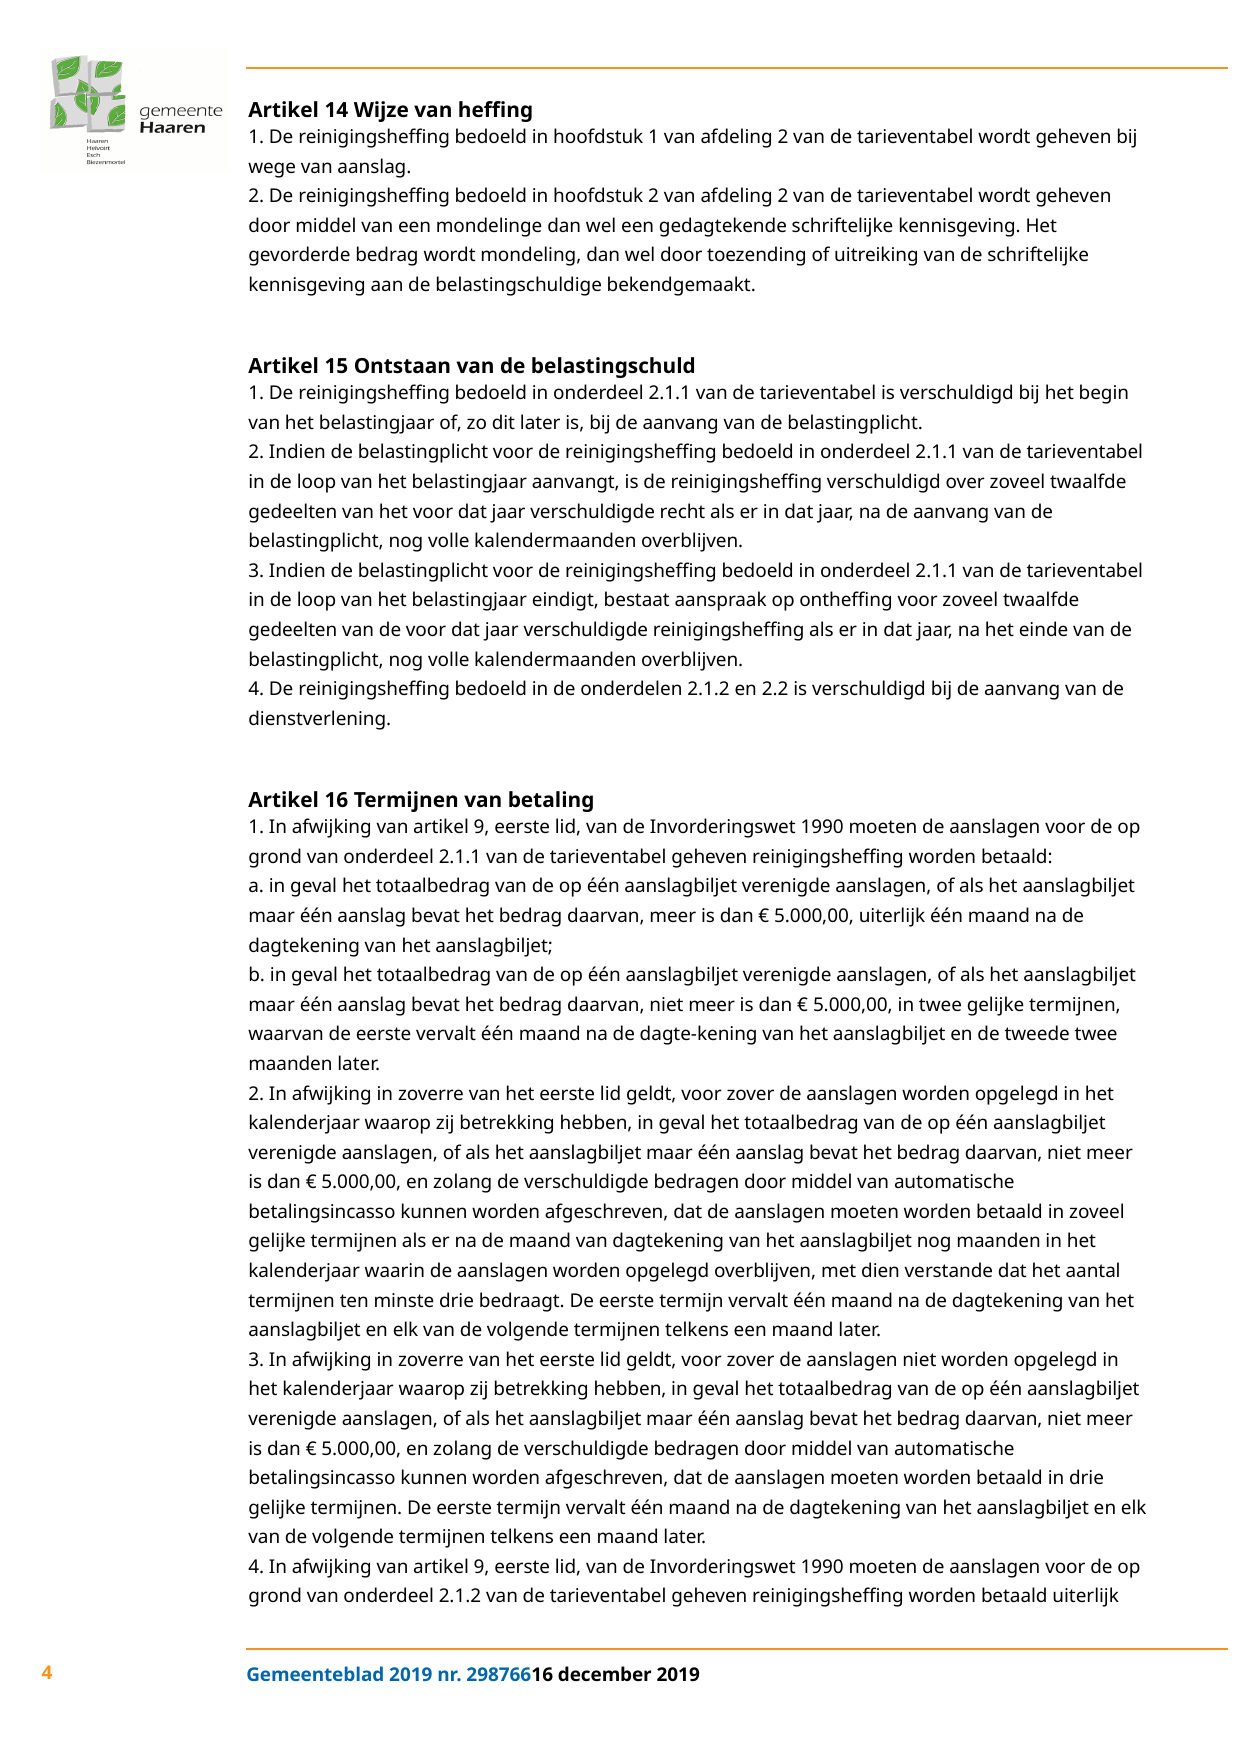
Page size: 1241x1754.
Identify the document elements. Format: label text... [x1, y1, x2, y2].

text Artikel 16 Termijnen van betaling [248, 785, 1152, 813]
text a. in geval het totaalbedrag van de op één aanslagbiljet verenigde aanslagen, of als het aanslagbiljet maar één aanslag bevat het bedrag daarvan, meer is dan € 5.000,00, uiterlijk één maand na de dagtekening van het aanslagbiljet; [248, 873, 1152, 957]
picture [41, 47, 231, 172]
text b. in geval het totaalbedrag van de op één aanslagbiljet verenigde aanslagen, of als het aanslagbiljet maar één aanslag bevat het bedrag daarvan, niet meer is dan € 5.000,00, in twee gelijke termijnen, waarvan de eerste vervalt één maand na de dagte-kening van het aanslagbiljet en de tweede twee maanden later. [248, 961, 1152, 1076]
text 4. In afwijking van artikel 9, eerste lid, van de Invorderingswet 1990 moeten de aanslagen voor de op grond van onderdeel 2.1.2 van de tarieventabel geheven reinigingsheffing worden betaald uiterlijk [248, 1553, 1152, 1608]
text 4. De reinigingsheffing bedoeld in de onderdelen 2.1.2 en 2.2 is verschuldigd bij de aanvang van de dienstverlening. [248, 675, 1152, 731]
text 2. Indien de belastingplicht voor de reinigingsheffing bedoeld in onderdeel 2.1.1 van de tarieventabel in de loop van het belastingjaar aanvangt, is de reinigingsheffing verschuldigd over zoveel twaalfde gedeelten van het voor dat jaar verschuldigde recht als er in dat jaar, na de aanvang van de belastingplicht, nog volle kalendermaanden overblijven. [248, 439, 1152, 553]
text 1. In afwijking van artikel 9, eerste lid, van de Invorderingswet 1990 moeten de aanslagen voor de op grond van onderdeel 2.1.1 van de tarieventabel geheven reinigingsheffing worden betaald: [248, 813, 1152, 869]
text 3. Indien de belastingplicht voor de reinigingsheffing bedoeld in onderdeel 2.1.1 van de tarieventabel in de loop van het belastingjaar eindigt, bestaat aanspraak op ontheffing voor zoveel twaalfde gedeelten van de voor dat jaar verschuldigde reinigingsheffing als er in dat jaar, na het einde van de belastingplicht, nog volle kalendermaanden overblijven. [248, 557, 1152, 672]
text 3. In afwijking in zoverre van het eerste lid geldt, voor zover de aanslagen niet worden opgelegd in het kalenderjaar waarop zij betrekking hebben, in geval het totaalbedrag van de op één aanslagbiljet verenigde aanslagen, of als het aanslagbiljet maar één aanslag bevat het bedrag daarvan, niet meer is dan € 5.000,00, en zolang de verschuldigde bedragen door middel van automatische betalingsincasso kunnen worden afgeschreven, dat de aanslagen moeten worden betaald in drie gelijke termijnen. De eerste termijn vervalt één maand na de dagtekening van het aanslagbiljet en elk van de volgende termijnen telkens een maand later. [248, 1346, 1152, 1549]
text 2. In afwijking in zoverre van het eerste lid geldt, voor zover de aanslagen worden opgelegd in het kalenderjaar waarop zij betrekking hebben, in geval het totaalbedrag van de op één aanslagbiljet verenigde aanslagen, of als het aanslagbiljet maar één aanslag bevat het bedrag daarvan, niet meer is dan € 5.000,00, en zolang de verschuldigde bedragen door middel van automatische betalingsincasso kunnen worden afgeschreven, dat de aanslagen moeten worden betaald in zoveel gelijke termijnen als er na de maand van dagtekening van het aanslagbiljet nog maanden in het kalenderjaar waarin de aanslagen worden opgelegd overblijven, met dien verstande dat het aantal termijnen ten minste drie bedraagt. De eerste termijn vervalt één maand na de dagtekening van het aanslagbiljet en elk van de volgende termijnen telkens een maand later. [248, 1080, 1152, 1342]
text 1. De reinigingsheffing bedoeld in onderdeel 2.1.1 van de tarieventabel is verschuldigd bij het begin van het belastingjaar of, zo dit later is, bij de aanvang van de belastingplicht. [248, 379, 1152, 435]
text 2. De reinigingsheffing bedoeld in hoofdstuk 2 van afdeling 2 van de tarieventabel wordt geheven door middel van een mondelinge dan wel een gedagtekende schriftelijke kennisgeving. Het gevorderde bedrag wordt mondeling, dan wel door toezending of uitreiking van de schriftelijke kennisgeving aan de belastingschuldige bekendgemaakt. [248, 182, 1152, 297]
text Artikel 14 Wijze van heffing [248, 95, 1152, 123]
text 1. De reinigingsheffing bedoeld in hoofdstuk 1 van afdeling 2 van de tarieventabel wordt geheven bij wege van aanslag. [248, 123, 1152, 178]
text Artikel 15 Ontstaan van de belastingschuld [248, 351, 1152, 379]
